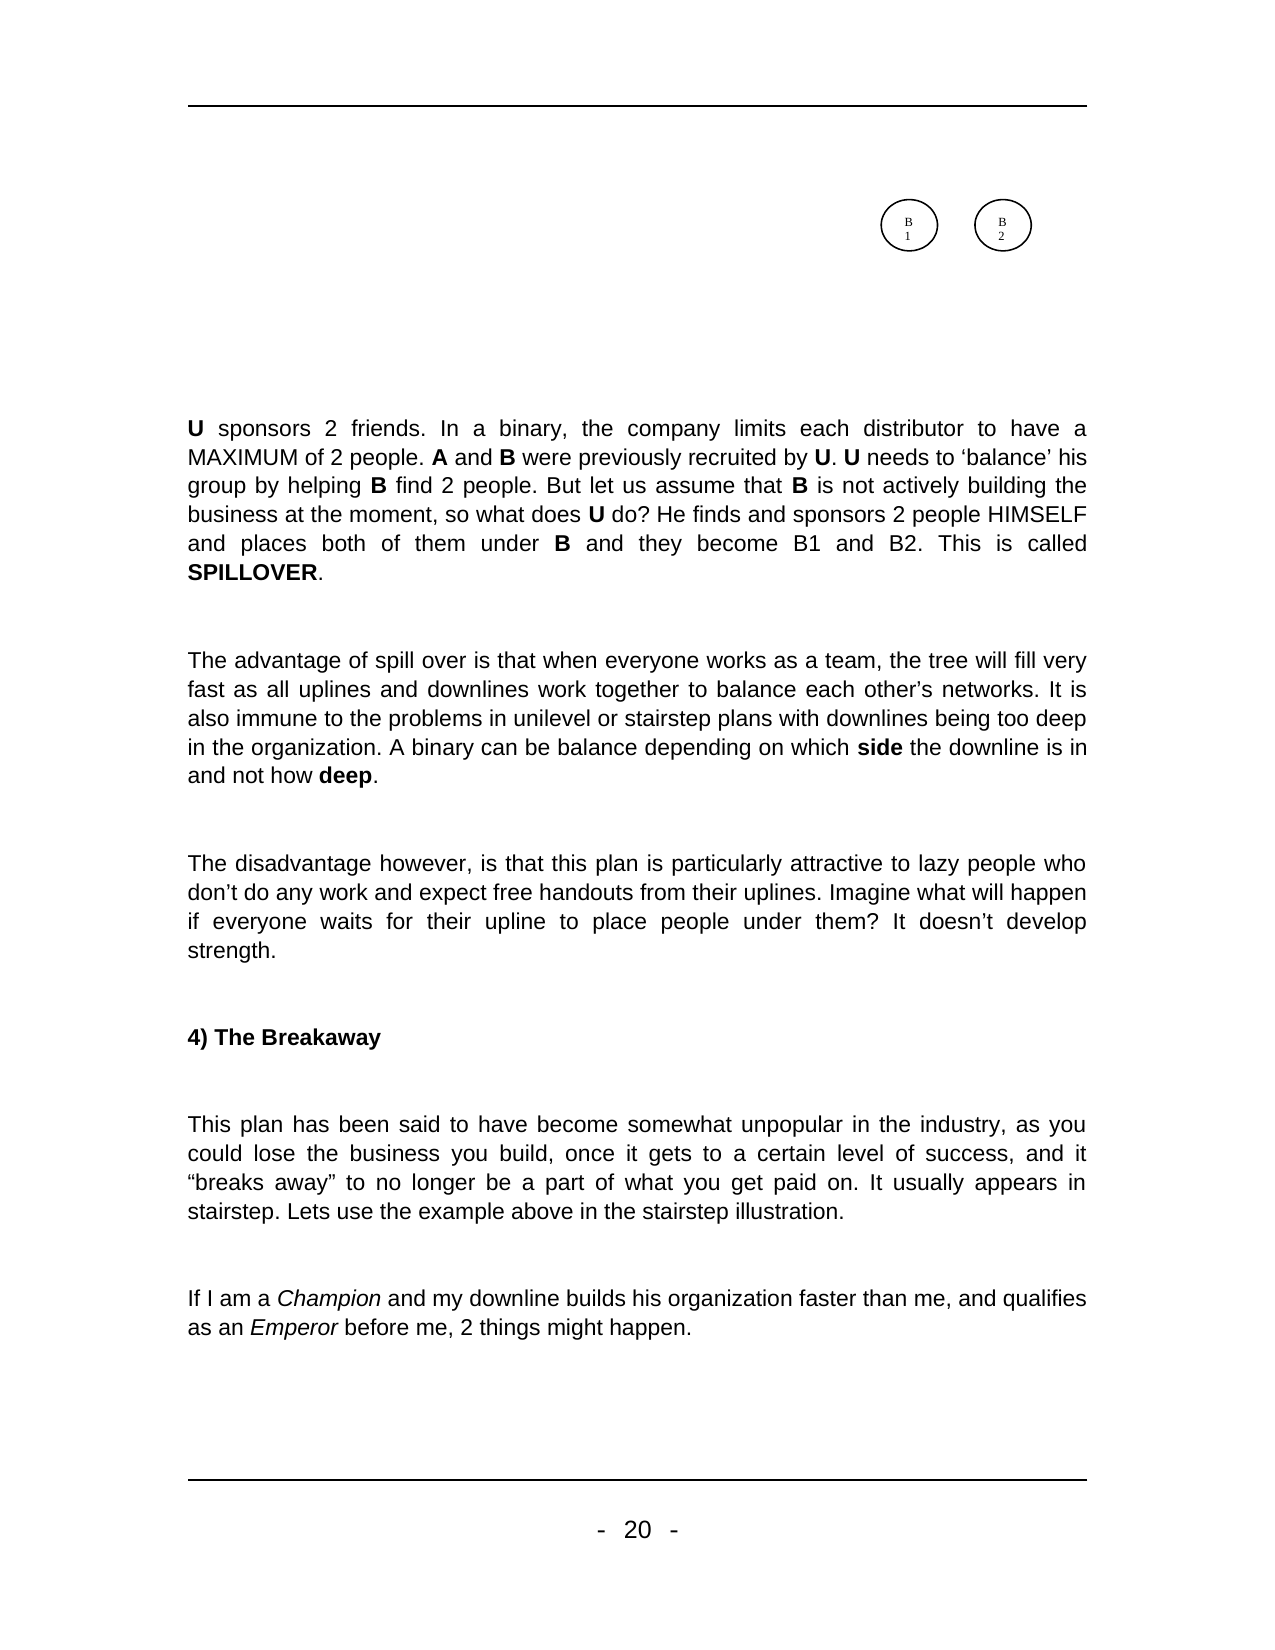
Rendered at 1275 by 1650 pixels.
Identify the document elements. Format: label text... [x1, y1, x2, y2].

text The disadvantage however, is that this plan is particularly attractive to lazy people who don’t do any work and expect free handouts from their uplines. Imagine what will happen if everyone waits for their upline to place people under them? It doesn’t develop strength. [187, 850, 1087, 963]
text If I am a Champion and my downline builds his organization faster than me, and qualifies as an Emperor before me, 2 things might happen. [187, 1285, 1087, 1341]
text 4) The Breakaway [187, 1024, 1087, 1050]
text The advantage of spill over is that when everyone works as a team, the tree will fill very fast as all uplines and downlines work together to balance each other’s networks. It is also immune to the problems in unilevel or stairstep plans with downlines being too deep in the organization. A binary can be balance depending on which side the downline is in and not how deep. [187, 647, 1087, 789]
text U sponsors 2 friends. In a binary, the company limits each distributor to have a MAXIMUM of 2 people. A and B were previously recruited by U. U needs to ‘balance’ his group by helping B find 2 people. But let us assume that B is not actively building the business at the moment, so what does U do? He finds and sponsors 2 people HIMSELF and places both of them under B and they become B1 and B2. This is called SPILLOVER. [187, 414, 1087, 586]
text This plan has been said to have become somewhat unpopular in the industry, as you could lose the business you build, once it gets to a certain level of success, and it “breaks away” to no longer be a part of what you get paid on. It usually appears in stairstep. Lets use the example above in the stairstep illustration. [187, 1111, 1087, 1224]
